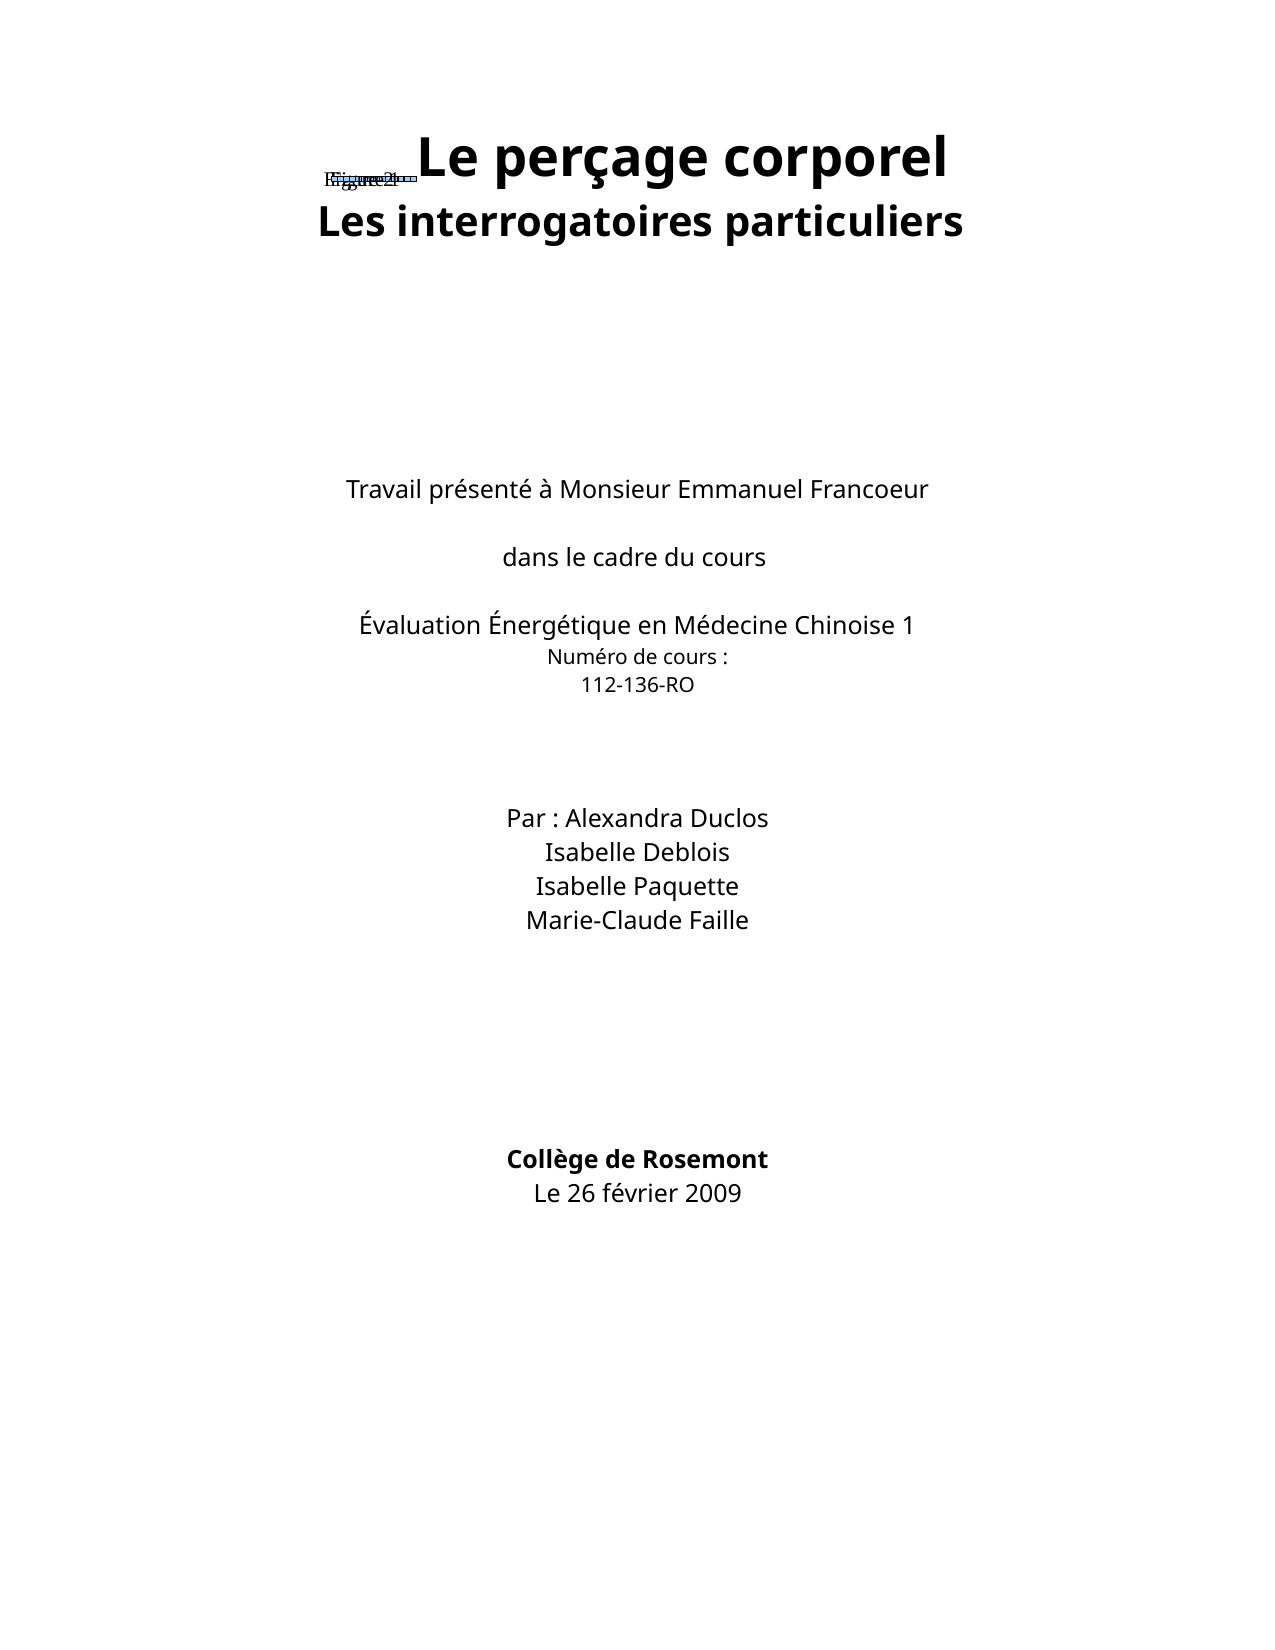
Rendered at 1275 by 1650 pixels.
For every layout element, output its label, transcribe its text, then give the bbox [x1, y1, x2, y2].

text Évaluation Énergétique en Médecine Chinoise 1 [118, 608, 1157, 642]
text Isabelle Deblois [118, 835, 1157, 869]
text Marie-Claude Faille [118, 903, 1157, 937]
text 112-136-RO [118, 670, 1157, 699]
text Isabelle Paquette [118, 869, 1157, 903]
text Le 26 février 2009 [118, 1176, 1157, 1209]
text Par : Alexandra Duclos [118, 801, 1157, 835]
text Le perçage corporel [118, 118, 1163, 192]
text Numéro de cours : [118, 642, 1157, 670]
text dans le cadre du cours [118, 539, 1157, 574]
text Collège de Rosemont [118, 1141, 1157, 1176]
text Les interrogatoires particuliers [118, 192, 1163, 249]
text Travail présenté à Monsieur Emmanuel Francoeur [118, 471, 1157, 506]
